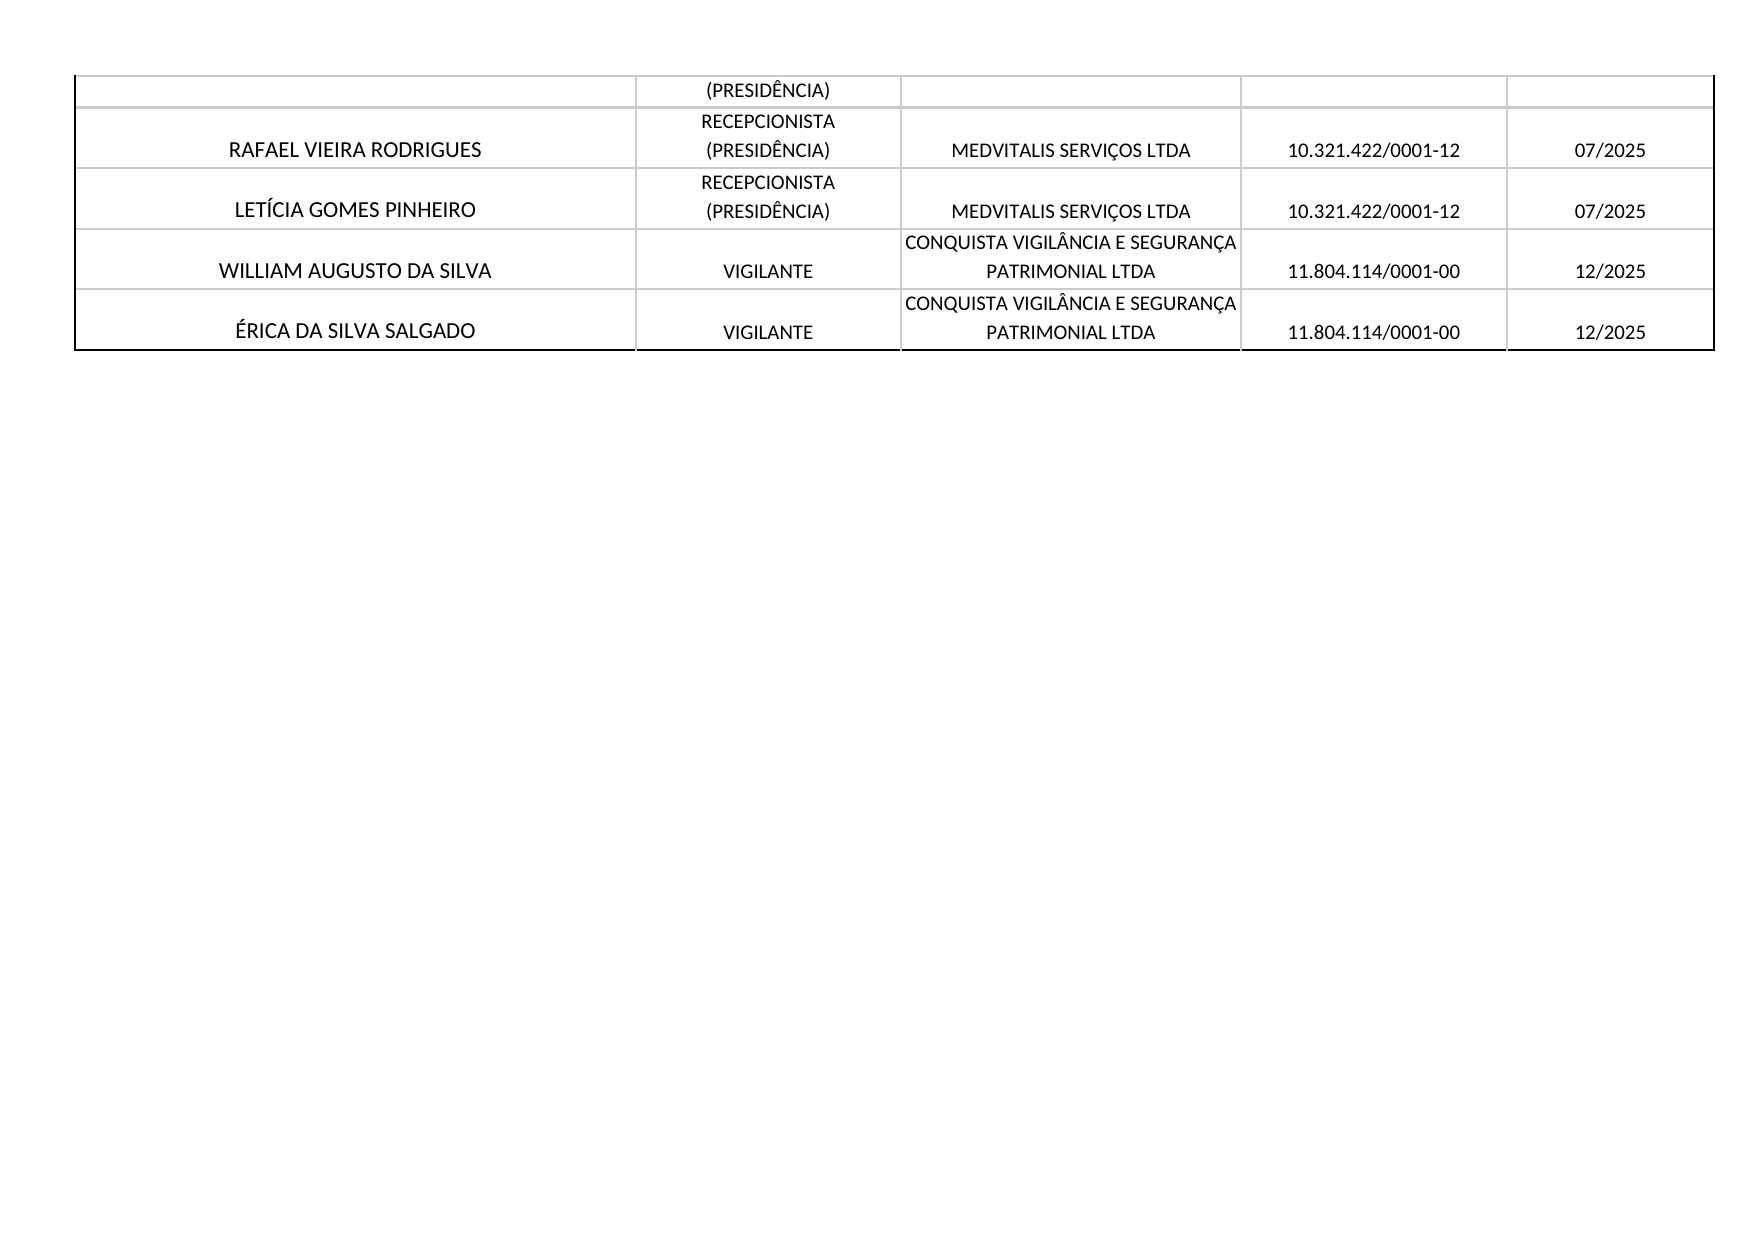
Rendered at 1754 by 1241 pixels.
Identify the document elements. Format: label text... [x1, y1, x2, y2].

table_cell 10.321.422/0001-12 [1242, 109, 1506, 167]
table_cell [902, 77, 1240, 106]
table_cell RAFAEL VIEIRA RODRIGUES [76, 109, 635, 167]
table_cell 07/2025 [1508, 169, 1713, 227]
table_cell 11.804.114/0001-00 [1242, 290, 1506, 348]
table_cell CONQUISTA VIGILÂNCIA E SEGURANÇA PATRIMONIAL LTDA [902, 230, 1240, 288]
table_cell VIGILANTE [637, 230, 900, 288]
table_cell RECEPCIONISTA (PRESIDÊNCIA) [637, 109, 900, 167]
table_cell (PRESIDÊNCIA) [637, 77, 900, 106]
table_cell LETÍCIA GOMES PINHEIRO [76, 169, 635, 227]
table_cell VIGILANTE [637, 290, 900, 348]
table_cell [1242, 77, 1506, 106]
table_cell ÉRICA DA SILVA SALGADO [76, 290, 635, 348]
table_cell MEDVITALIS SERVIÇOS LTDA [902, 169, 1240, 227]
table_cell WILLIAM AUGUSTO DA SILVA [76, 230, 635, 288]
table_cell 10.321.422/0001-12 [1242, 169, 1506, 227]
table_cell 12/2025 [1508, 230, 1713, 288]
table_cell 11.804.114/0001-00 [1242, 230, 1506, 288]
table_cell MEDVITALIS SERVIÇOS LTDA [902, 109, 1240, 167]
table_cell [76, 77, 635, 106]
table_cell CONQUISTA VIGILÂNCIA E SEGURANÇA PATRIMONIAL LTDA [902, 290, 1240, 348]
table_cell RECEPCIONISTA (PRESIDÊNCIA) [637, 169, 900, 227]
table_cell 07/2025 [1508, 109, 1713, 167]
table_cell 12/2025 [1508, 290, 1713, 348]
table_cell [1508, 77, 1713, 106]
